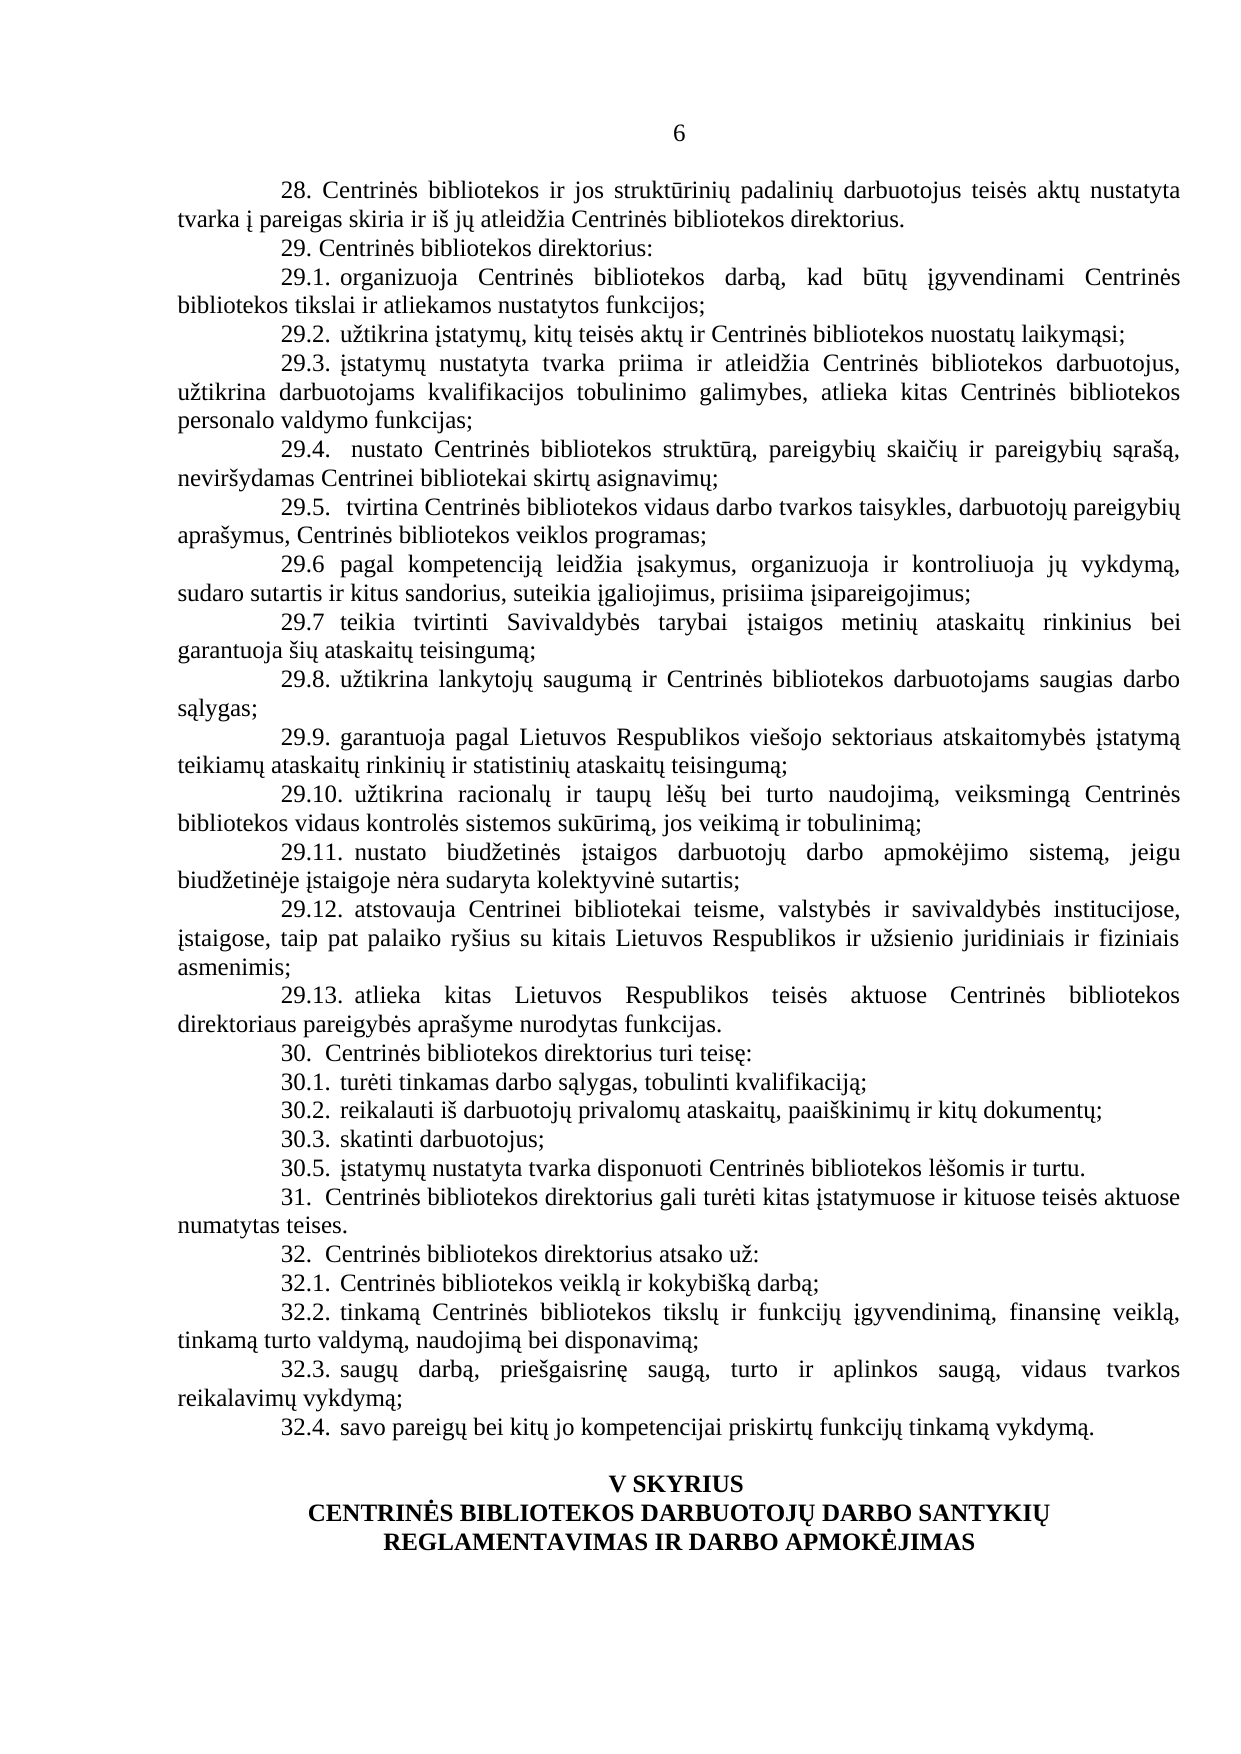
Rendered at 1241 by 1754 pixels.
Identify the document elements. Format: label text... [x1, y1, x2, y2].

text 28. Centrinės bibliotekos ir jos struktūrinių padalinių darbuotojus teisės aktų nustatyta tvarka į pareigas skiria ir iš jų atleidžia Centrinės bibliotekos direktorius. [177, 176, 1181, 233]
text 29.10. užtikrina racionalų ir taupų lėšų bei turto naudojimą, veiksmingą Centrinės bibliotekos vidaus kontrolės sistemos sukūrimą, jos veikimą ir tobulinimą; [177, 779, 1181, 837]
text 29.11. nustato biudžetinės įstaigos darbuotojų darbo apmokėjimo sistemą, jeigu biudžetinėje įstaigoje nėra sudaryta kolektyvinė sutartis; [177, 837, 1181, 894]
text 29.2. užtikrina įstatymų, kitų teisės aktų ir Centrinės bibliotekos nuostatų laikymąsi; [177, 319, 1181, 348]
text 29.8. užtikrina lankytojų saugumą ir Centrinės bibliotekos darbuotojams saugias darbo sąlygas; [177, 664, 1181, 722]
text 29.7 teikia tvirtinti Savivaldybės tarybai įstaigos metinių ataskaitų rinkinius bei garantuoja šių ataskaitų teisingumą; [177, 607, 1181, 664]
text CENTRINĖS BIBLIOTEKOS DARBUOTOJŲ DARBO SANTYKIŲ REGLAMENTAVIMAS IR DARBO APMOKĖJIMAS [177, 1498, 1181, 1556]
text 29.3. įstatymų nustatyta tvarka priima ir atleidžia Centrinės bibliotekos darbuotojus, užtikrina darbuotojams kvalifikacijos tobulinimo galimybes, atlieka kitas Centrinės bibliotekos personalo valdymo funkcijas; [177, 348, 1181, 434]
text 29.1. organizuoja Centrinės bibliotekos darbą, kad būtų įgyvendinami Centrinės bibliotekos tikslai ir atliekamos nustatytos funkcijos; [177, 262, 1181, 319]
text 30.2. reikalauti iš darbuotojų privalomų ataskaitų, paaiškinimų ir kitų dokumentų; [177, 1096, 1181, 1124]
text 32. Centrinės bibliotekos direktorius atsako už: [177, 1239, 1181, 1268]
text 30.3. skatinti darbuotojus; [177, 1124, 1181, 1153]
text 29.4. nustato Centrinės bibliotekos struktūrą, pareigybių skaičių ir pareigybių sąrašą, neviršydamas Centrinei bibliotekai skirtų asignavimų; [177, 434, 1181, 492]
text 30.5. įstatymų nustatyta tvarka disponuoti Centrinės bibliotekos lėšomis ir turtu. [177, 1153, 1181, 1182]
text 29.9. garantuoja pagal Lietuvos Respublikos viešojo sektoriaus atskaitomybės įstatymą teikiamų ataskaitų rinkinių ir statistinių ataskaitų teisingumą; [177, 722, 1181, 779]
text V SKYRIUS [177, 1469, 1181, 1498]
text 32.3. saugų darbą, priešgaisrinę saugą, turto ir aplinkos saugą, vidaus tvarkos reikalavimų vykdymą; [177, 1354, 1181, 1412]
text 29.12. atstovauja Centrinei bibliotekai teisme, valstybės ir savivaldybės institucijose, įstaigose, taip pat palaiko ryšius su kitais Lietuvos Respublikos ir užsienio juridiniais ir fiziniais asmenimis; [177, 894, 1181, 981]
text 32.2. tinkamą Centrinės bibliotekos tikslų ir funkcijų įgyvendinimą, finansinę veiklą, tinkamą turto valdymą, naudojimą bei disponavimą; [177, 1297, 1181, 1354]
text 29.6 pagal kompetenciją leidžia įsakymus, organizuoja ir kontroliuoja jų vykdymą, sudaro sutartis ir kitus sandorius, suteikia įgaliojimus, prisiima įsipareigojimus; [177, 549, 1181, 607]
text 29.13. atlieka kitas Lietuvos Respublikos teisės aktuose Centrinės bibliotekos direktoriaus pareigybės aprašyme nurodytas funkcijas. [177, 981, 1181, 1038]
text 30. Centrinės bibliotekos direktorius turi teisę: [177, 1038, 1181, 1067]
text 29.5. tvirtina Centrinės bibliotekos vidaus darbo tvarkos taisykles, darbuotojų pareigybių aprašymus, Centrinės bibliotekos veiklos programas; [177, 492, 1181, 549]
text 32.4. savo pareigų bei kitų jo kompetencijai priskirtų funkcijų tinkamą vykdymą. [177, 1412, 1181, 1441]
text 32.1. Centrinės bibliotekos veiklą ir kokybišką darbą; [177, 1268, 1181, 1297]
text 31. Centrinės bibliotekos direktorius gali turėti kitas įstatymuose ir kituose teisės aktuose numatytas teises. [177, 1182, 1181, 1239]
text 29. Centrinės bibliotekos direktorius: [177, 233, 1181, 262]
text 30.1. turėti tinkamas darbo sąlygas, tobulinti kvalifikaciją; [177, 1067, 1181, 1096]
